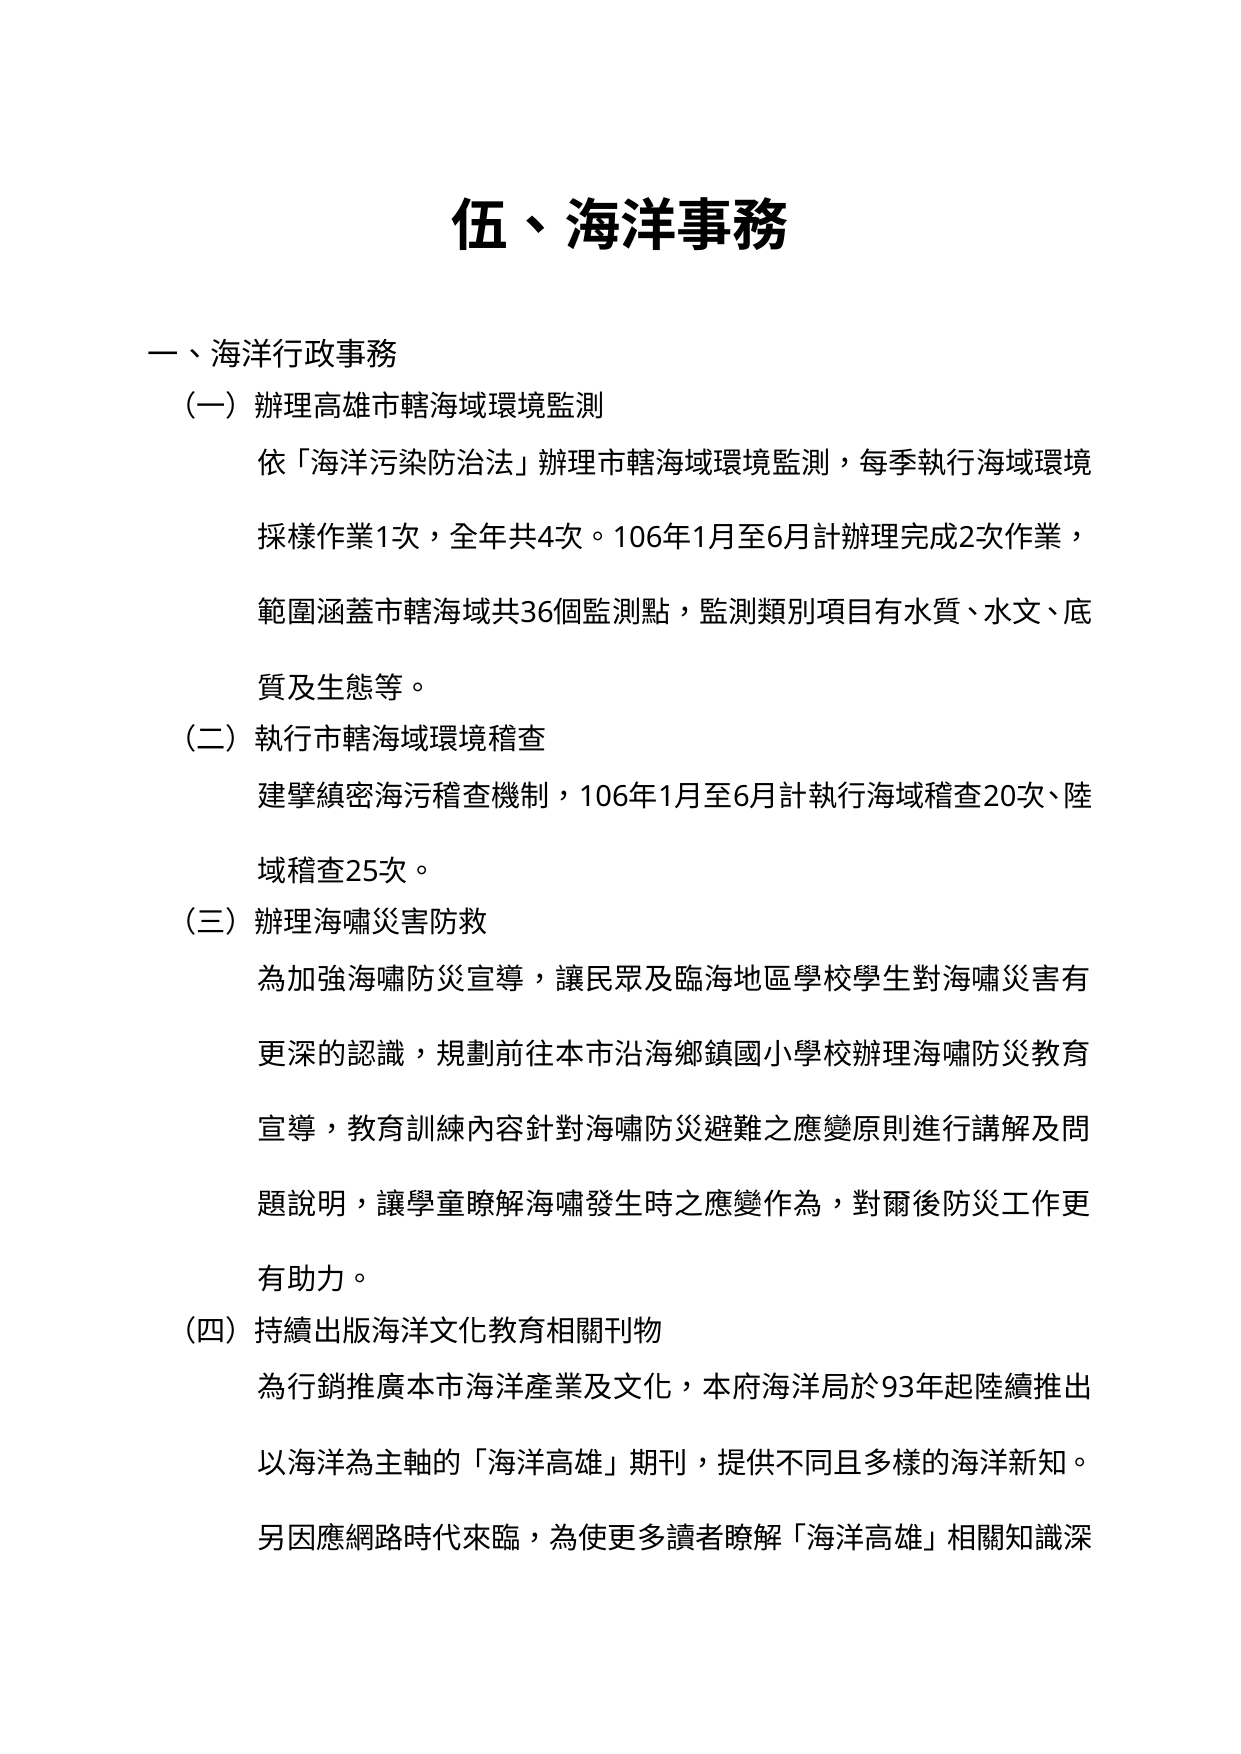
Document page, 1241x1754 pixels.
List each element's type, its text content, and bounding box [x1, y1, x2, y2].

text （三）辦理海嘯災害防救 [148, 906, 1092, 939]
text 伍、海洋事務 [148, 164, 1092, 277]
text 建擘縝密海污稽查機制，106年1月至6月計執行海域稽查20次、陸域稽查25次。 [258, 756, 1092, 906]
text 為加強海嘯防災宣導，讓民眾及臨海地區學校學生對海嘯災害有更深的認識，規劃前往本市沿海鄉鎮國小學校辦理海嘯防災教育宣導，教育訓練內容針對海嘯防災避難之應變原則進行講解及問題說明，讓學童瞭解海嘯發生時之應變作為，對爾後防災工作更有助力。 [258, 939, 1092, 1314]
text 為行銷推廣本市海洋產業及文化，本府海洋局於93年起陸續推出以海洋為主軸的「海洋高雄」期刊，提供不同且多樣的海洋新知。 [258, 1348, 1092, 1498]
text （四）持續出版海洋文化教育相關刊物 [148, 1314, 1092, 1348]
text 一、海洋行政事務 [148, 314, 1092, 389]
text （二）執行市轄海域環境稽查 [148, 723, 1092, 756]
text （一）辦理高雄市轄海域環境監測 [148, 389, 1092, 423]
text 另因應網路時代來臨，為使更多讀者瞭解「海洋高雄」相關知識深 [258, 1498, 1092, 1573]
text 依「海洋污染防治法」辦理市轄海域環境監測，每季執行海域環境採樣作業1次，全年共4次。106年1月至6月計辦理完成2次作業，範圍涵蓋市轄海域共36個監測點，監測類別項目有水質、水文、底質及生態等。 [258, 423, 1092, 723]
